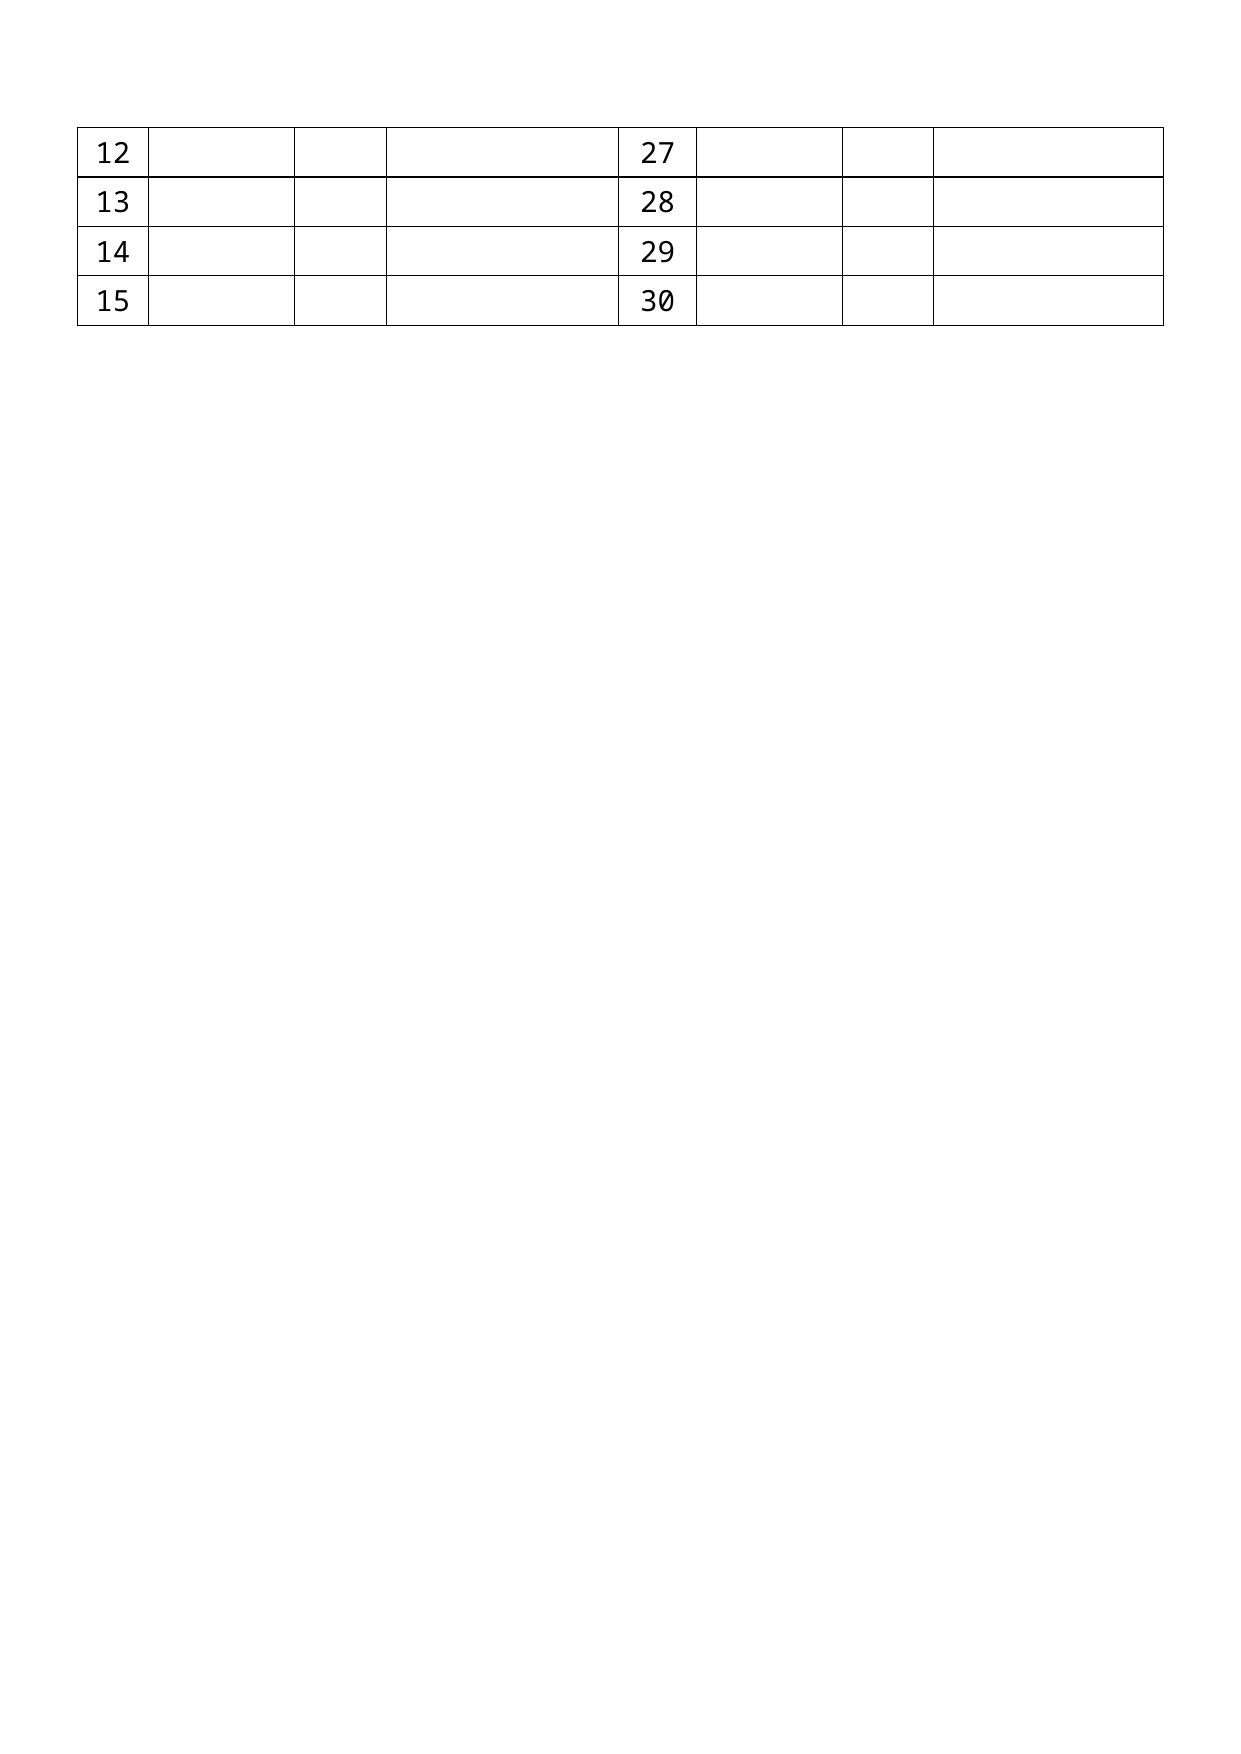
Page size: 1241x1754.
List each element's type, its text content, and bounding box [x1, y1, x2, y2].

table_cell [387, 227, 618, 275]
table_cell [149, 227, 294, 275]
table_cell [934, 227, 1163, 275]
table_cell 13 [78, 178, 148, 226]
table_cell [843, 128, 933, 176]
table_cell [387, 276, 618, 324]
table_cell [934, 178, 1163, 226]
table_cell [149, 276, 294, 324]
table_cell [295, 178, 386, 226]
table_cell [843, 276, 933, 324]
table_cell [149, 128, 294, 176]
table_cell [934, 128, 1163, 176]
table_cell [697, 178, 842, 226]
table_cell [843, 227, 933, 275]
table_cell 12 [78, 128, 148, 176]
table_cell 30 [619, 276, 696, 324]
table_cell 14 [78, 227, 148, 275]
table_cell [295, 128, 386, 176]
table_cell [387, 178, 618, 226]
table_cell [934, 276, 1163, 324]
table_cell [295, 227, 386, 275]
table_cell [843, 178, 933, 226]
table_cell 29 [619, 227, 696, 275]
table_cell [697, 128, 842, 176]
table_cell [295, 276, 386, 324]
table_cell [697, 227, 842, 275]
table_cell [697, 276, 842, 324]
table_cell 15 [78, 276, 148, 324]
table_cell [387, 128, 618, 176]
table_cell [149, 178, 294, 226]
table_cell 27 [619, 128, 696, 176]
table_cell 28 [619, 178, 696, 226]
